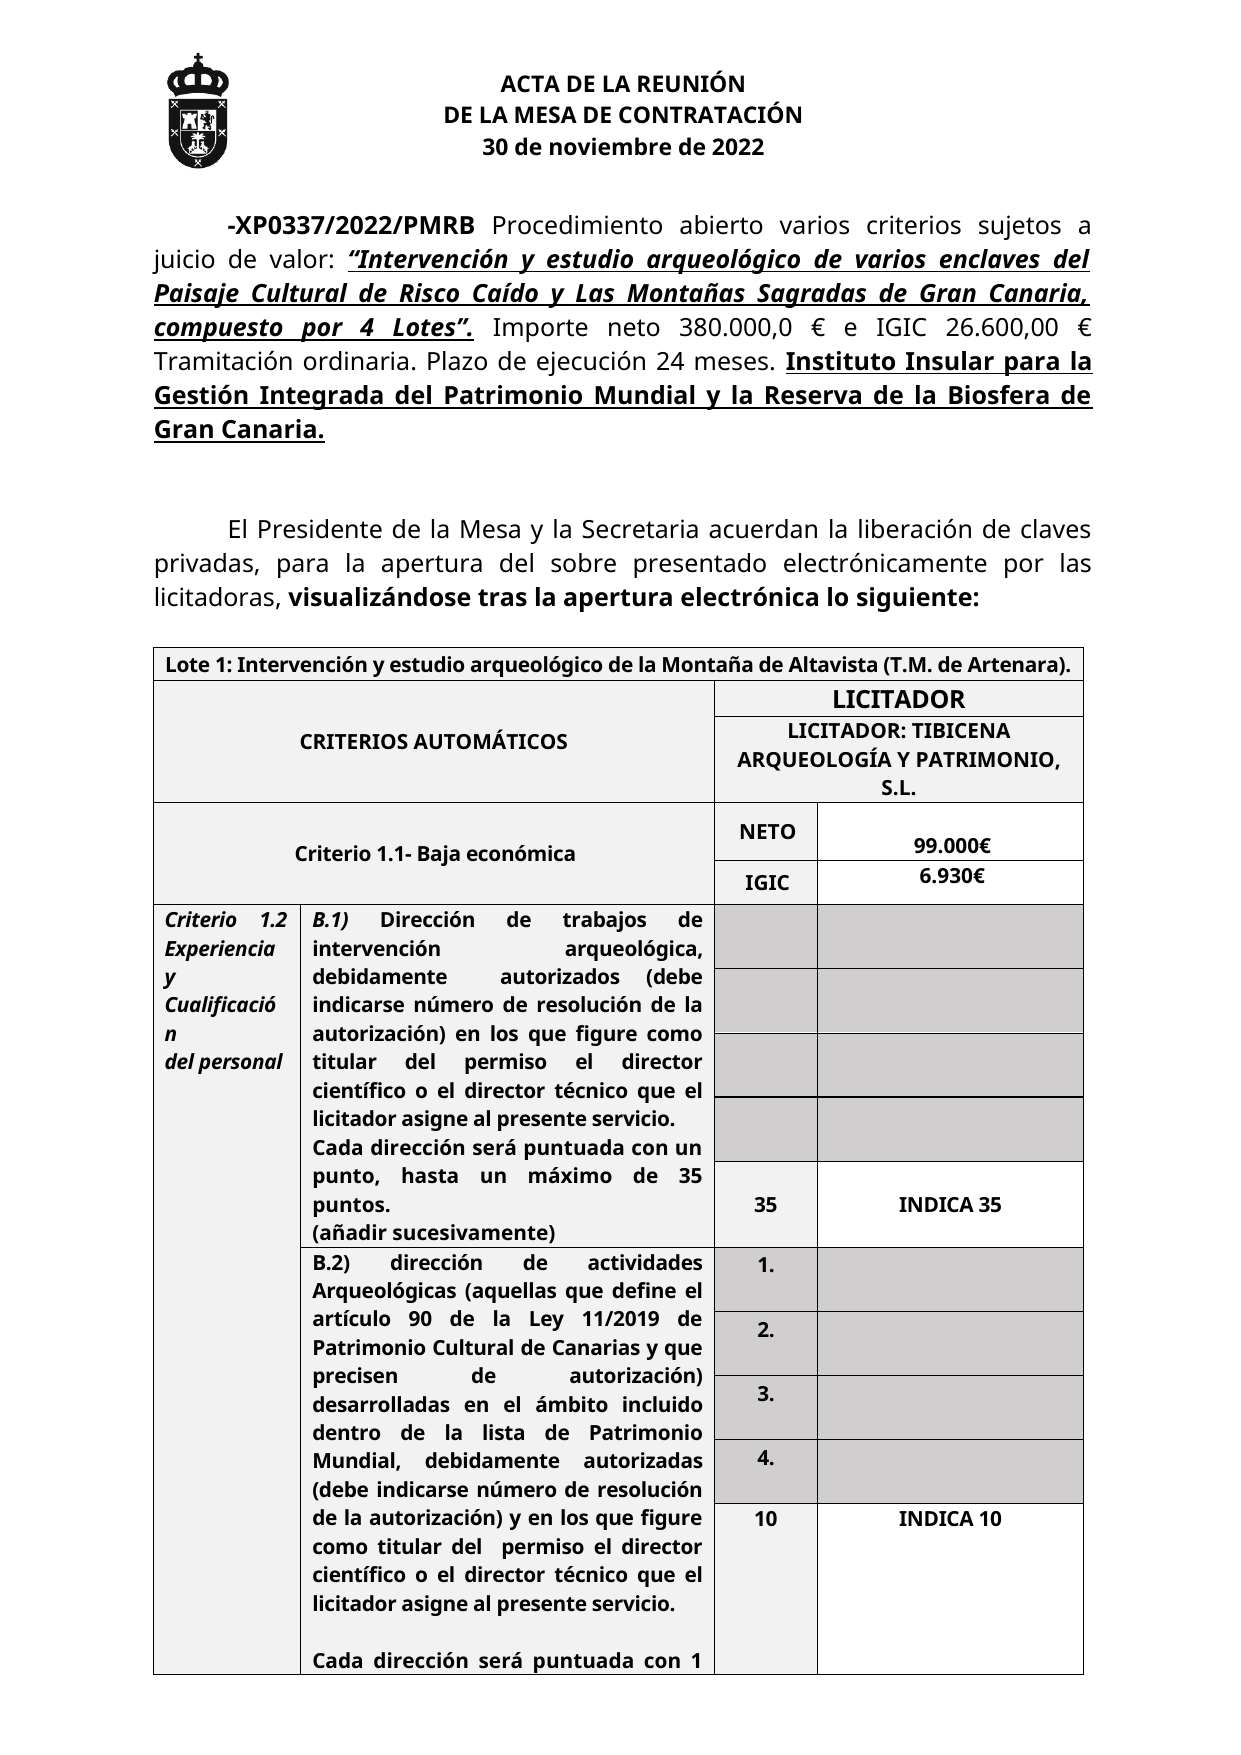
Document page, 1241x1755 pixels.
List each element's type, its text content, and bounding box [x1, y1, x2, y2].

table_cell Criterio 1.1- Baja económica [154, 803, 714, 904]
table_cell 4. [715, 1440, 817, 1503]
table_cell 2. [715, 1312, 817, 1375]
text Gran Canaria. [153, 408, 1093, 446]
table_cell IGIC [715, 861, 817, 904]
table_cell [818, 1376, 1083, 1439]
table_cell B.2) dirección de actividades Arqueológicas (aquellas que define el artículo 90 de la Ley 11/2019 de Patrimonio Cultural de Canarias y que precisen de autorización) desarrolladas en el ámbito incluido dentro de la lista de Patrimonio Mundial, debidamente autorizadas (debe indicarse número de resolución de la autorización) y en los que figure como titular del permiso el director científico o el director técnico que el licitador asigne al presente servicio. Cada dirección será puntuada con 1 puntos, hasta un máximo de 10 puntos. (añadir sucesivamente) [301, 1248, 714, 1674]
table_cell B.1) Dirección de trabajos de intervención arqueológica, debidamente autorizados (debe indicarse número de resolución de la autorización) en los que figure como titular del permiso el director científico o el director técnico que el licitador asigne al presente servicio. Cada dirección será puntuada con un punto, hasta un máximo de 35 puntos. (añadir sucesivamente) [301, 905, 714, 1247]
table_cell 6.930€ [818, 861, 1083, 904]
table_cell 1. [715, 1248, 817, 1311]
table_cell 3. [715, 1376, 817, 1439]
table_cell LICITADOR [715, 681, 1083, 716]
table_cell [818, 1098, 1083, 1161]
table_header Lote 1: Intervención y estudio arqueológico de la Montaña de Altavista (T.M. de Artenara). [154, 648, 1083, 680]
table_cell [818, 969, 1083, 1032]
table_cell [818, 1034, 1083, 1096]
table_cell [715, 905, 817, 968]
table_cell INDICA 10 [818, 1504, 1083, 1674]
table_cell 10 [715, 1504, 817, 1674]
table_cell INDICA 35 [818, 1162, 1083, 1247]
table_cell [818, 1312, 1083, 1375]
table_cell CRITERIOS AUTOMÁTICOS [154, 681, 714, 802]
text El Presidente de la Mesa y la Secretaria acuerdan la liberación de claves privadas, para la apertura del sobre presentado electrónicamente por las licitadoras, visualizándose tras la apertura electrónica lo siguiente: [153, 511, 1093, 613]
text -XP0337/2022/PMRB Procedimiento abierto varios criterios sujetos a juicio de valor: “Intervención y estudio arqueológico de varios enclaves del Paisaje Cultural de Risco Caído y Las Montañas Sagradas de Gran Canaria, compuesto por 4 Lotes”. Importe neto 380.000,0 € e IGIC 26.600,00 € Tramitación ordinaria. Plazo de ejecución 24 meses. Instituto Insular para la Gestión Integrada del Patrimonio Mundial y la Reserva de la Biosfera de [153, 208, 1093, 407]
table_cell LICITADOR: TIBICENA ARQUEOLOGÍA Y PATRIMONIO, S.L. [715, 717, 1083, 802]
table_cell [715, 969, 817, 1032]
table_cell 99.000€ [818, 803, 1083, 860]
table_cell [715, 1098, 817, 1161]
table_cell [818, 905, 1083, 968]
table_cell Criterio 1.2 Experiencia y Cualificación del personal [154, 905, 300, 1674]
picture [164, 50, 231, 171]
table_cell [818, 1440, 1083, 1503]
table_cell [818, 1248, 1083, 1311]
table_cell [715, 1034, 817, 1096]
table_cell NETO [715, 803, 817, 860]
table_cell 35 [715, 1162, 817, 1247]
